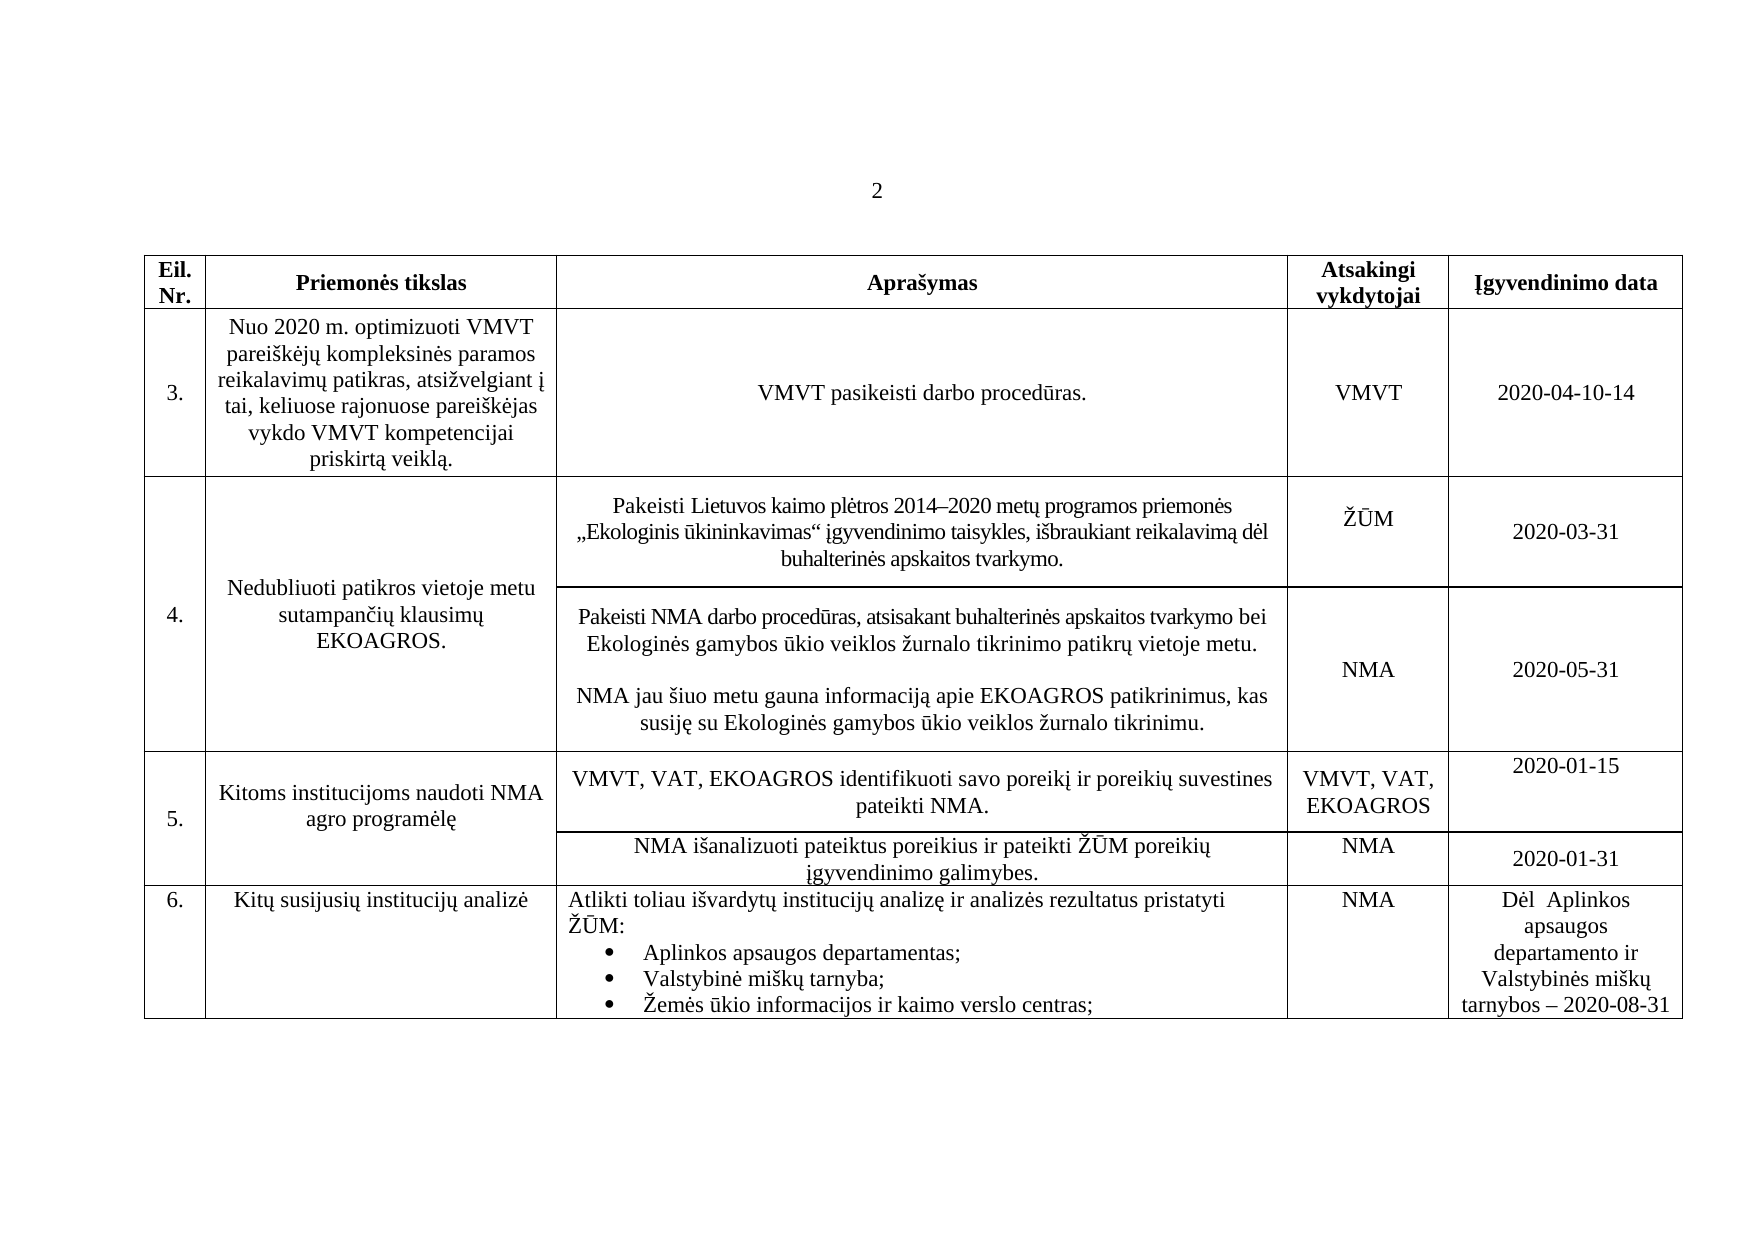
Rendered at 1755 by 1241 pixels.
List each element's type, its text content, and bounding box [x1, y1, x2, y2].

table_header Priemonės tikslas [206, 256, 556, 308]
table_cell NMA išanalizuoti pateiktus poreikius ir pateikti ŽŪM poreikių įgyvendinimo galimybes. [557, 833, 1287, 885]
table_cell Nuo 2020 m. optimizuoti VMVT pareiškėjų kompleksinės paramos reikalavimų patikras, atsižvelgiant į tai, keliuose rajonuose pareiškėjas vykdo VMVT kompetencijai priskirtą veiklą. [206, 309, 556, 476]
table_cell 3. [145, 309, 205, 476]
table_cell 2020-05-31 [1449, 588, 1682, 751]
table_cell VMVT [1288, 309, 1448, 476]
table_cell 2020-01-31 [1449, 833, 1682, 885]
table_cell VMVT, VAT, EKOAGROS [1288, 752, 1448, 831]
table_cell Pakeisti NMA darbo procedūras, atsisakant buhalterinės apskaitos tvarkymo bei Ekologinės gamybos ūkio veiklos žurnalo tikrinimo patikrų vietoje metu. NMA jau šiuo metu gauna informaciją apie EKOAGROS patikrinimus, kas susiję su Ekologinės gamybos ūkio veiklos žurnalo tikrinimu. [557, 588, 1287, 751]
table_cell Pakeisti Lietuvos kaimo plėtros 2014–2020 metų programos priemonės „Ekologinis ūkininkavimas“ įgyvendinimo taisykles, išbraukiant reikalavimą dėl buhalterinės apskaitos tvarkymo. [557, 477, 1287, 586]
table_cell NMA [1288, 833, 1448, 885]
table_cell 2020-04-10-14 [1449, 309, 1682, 476]
table_cell ŽŪM [1288, 477, 1448, 586]
table_cell 4. [145, 477, 205, 751]
table_cell 2020-01-15 [1449, 752, 1682, 831]
table_header Eil. Nr. [145, 256, 205, 308]
table_cell 2020-03-31 [1449, 477, 1682, 586]
table_cell NMA [1288, 886, 1448, 1018]
table_cell VMVT, VAT, EKOAGROS identifikuoti savo poreikį ir poreikių suvestines pateikti NMA. [557, 752, 1287, 831]
table_cell 5. [145, 752, 205, 885]
table_cell Dėl Aplinkos apsaugos departamento ir Valstybinės miškų tarnybos – 2020-08-31 [1449, 886, 1682, 1018]
table_cell Kitų susijusių institucijų analizė [206, 886, 556, 1018]
table_cell VMVT pasikeisti darbo procedūras. [557, 309, 1287, 476]
table_header Atsakingi vykdytojai [1288, 256, 1448, 308]
table_cell Kitoms institucijoms naudoti NMA agro programėlę [206, 752, 556, 885]
table_cell Atlikti toliau išvardytų institucijų analizę ir analizės rezultatus pristatyti ŽŪM:  Aplinkos apsaugos departamentas;  Valstybinė miškų tarnyba;  Žemės ūkio informacijos ir kaimo verslo centras; [557, 886, 1287, 1018]
table_header Aprašymas [557, 256, 1287, 308]
table_cell NMA [1288, 588, 1448, 751]
table_cell Nedubliuoti patikros vietoje metu sutampančių klausimų EKOAGROS. [206, 477, 556, 751]
table_header Įgyvendinimo data [1449, 256, 1682, 308]
table_cell 6. [145, 886, 205, 1018]
